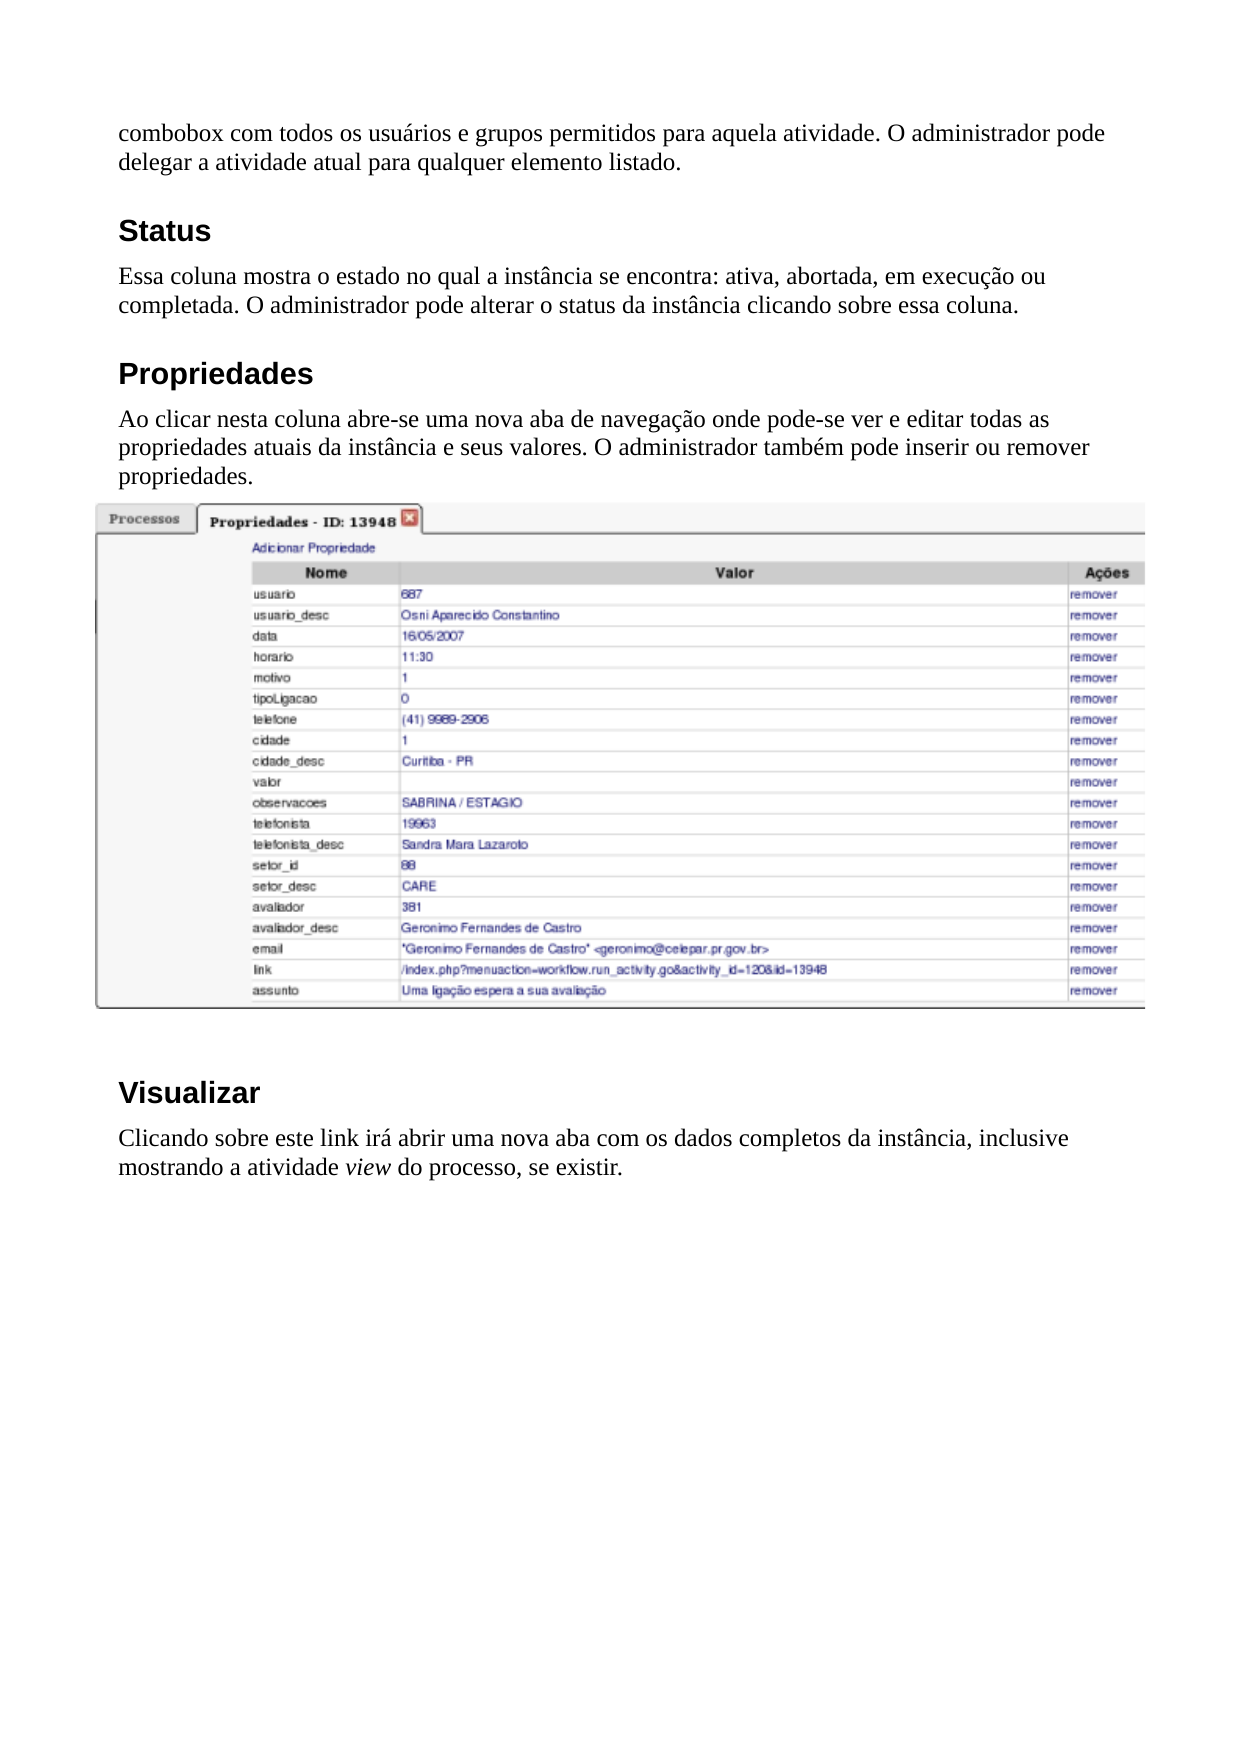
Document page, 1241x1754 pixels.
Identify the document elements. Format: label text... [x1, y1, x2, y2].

text Essa coluna mostra o estado no qual a instância se encontra: ativa, abortada, em execução ou completada. O administrador pode alterar o status da instância clicando sobre essa coluna. [118, 261, 1122, 318]
text Ao clicar nesta coluna abre-se uma nova aba de navegação onde pode-se ver e editar todas as propriedades atuais da instância e seus valores. O administrador também pode inserir ou remover propriedades. [118, 404, 1122, 490]
subtitle Propriedades [118, 356, 1122, 391]
subtitle Status [118, 213, 1122, 248]
picture [95, 502, 1146, 1009]
subtitle Visualizar [118, 1075, 1122, 1110]
text combobox com todos os usuários e grupos permitidos para aquela atividade. O administrador pode delegar a atividade atual para qualquer elemento listado. [118, 118, 1122, 176]
text Clicando sobre este link irá abrir uma nova aba com os dados completos da instância, inclusive mostrando a atividade view do processo, se existir. [118, 1123, 1122, 1180]
